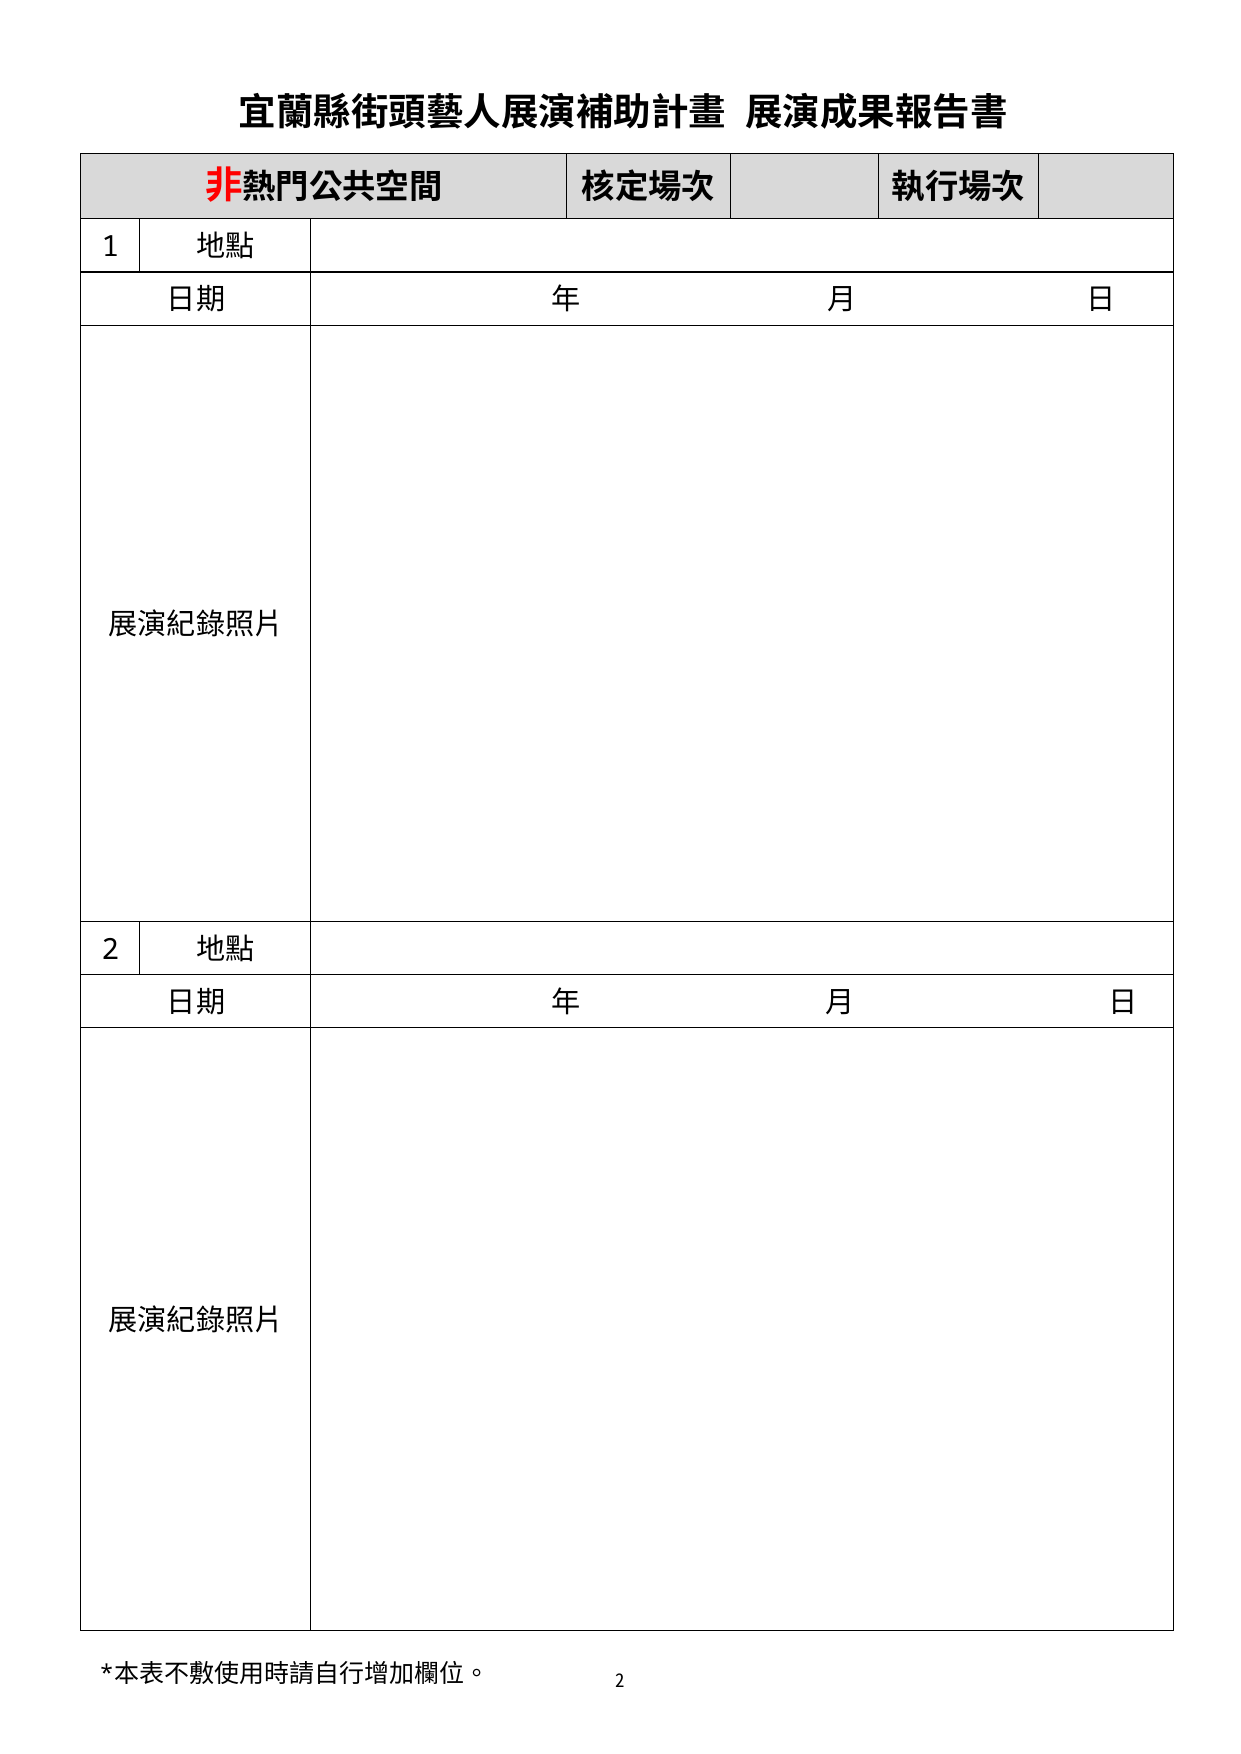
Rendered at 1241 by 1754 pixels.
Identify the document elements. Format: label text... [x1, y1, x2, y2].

table_cell 1 [81, 219, 139, 271]
table_cell 年 [540, 975, 592, 1027]
table_cell [592, 975, 793, 1027]
table_cell 月 [798, 273, 885, 324]
table_header 執行場次 [879, 154, 1038, 218]
table_cell [592, 273, 798, 324]
table_cell 日 [1072, 975, 1173, 1027]
table_header 核定場次 [567, 154, 730, 218]
table_cell 日 [1029, 273, 1173, 324]
table_cell [885, 273, 1029, 324]
table_cell [311, 1028, 1173, 1629]
table_header [1039, 154, 1173, 218]
table_cell 2 [81, 922, 139, 974]
table_cell 展演紀錄照片 [81, 326, 310, 921]
table_cell 地點 [140, 219, 310, 271]
table_cell 年 [540, 273, 592, 324]
table_cell 日期 [81, 273, 310, 324]
table_cell [311, 922, 1173, 974]
table_cell 地點 [140, 922, 310, 974]
table_cell [311, 219, 1173, 271]
table_cell 展演紀錄照片 [81, 1028, 310, 1629]
table_header 非熱門公共空間 [81, 154, 566, 218]
table_cell 月 [793, 975, 885, 1027]
text 宜蘭縣街頭藝人展演補助計畫 展演成果報告書 [173, 89, 1073, 134]
table_cell 展演紀錄照片 [84, 1646, 584, 1691]
table_cell [311, 326, 1173, 921]
table_cell 日期 [81, 975, 310, 1027]
table_cell [885, 975, 1072, 1027]
table_header [731, 154, 878, 218]
table_cell [311, 975, 540, 1027]
table_cell [311, 273, 540, 324]
